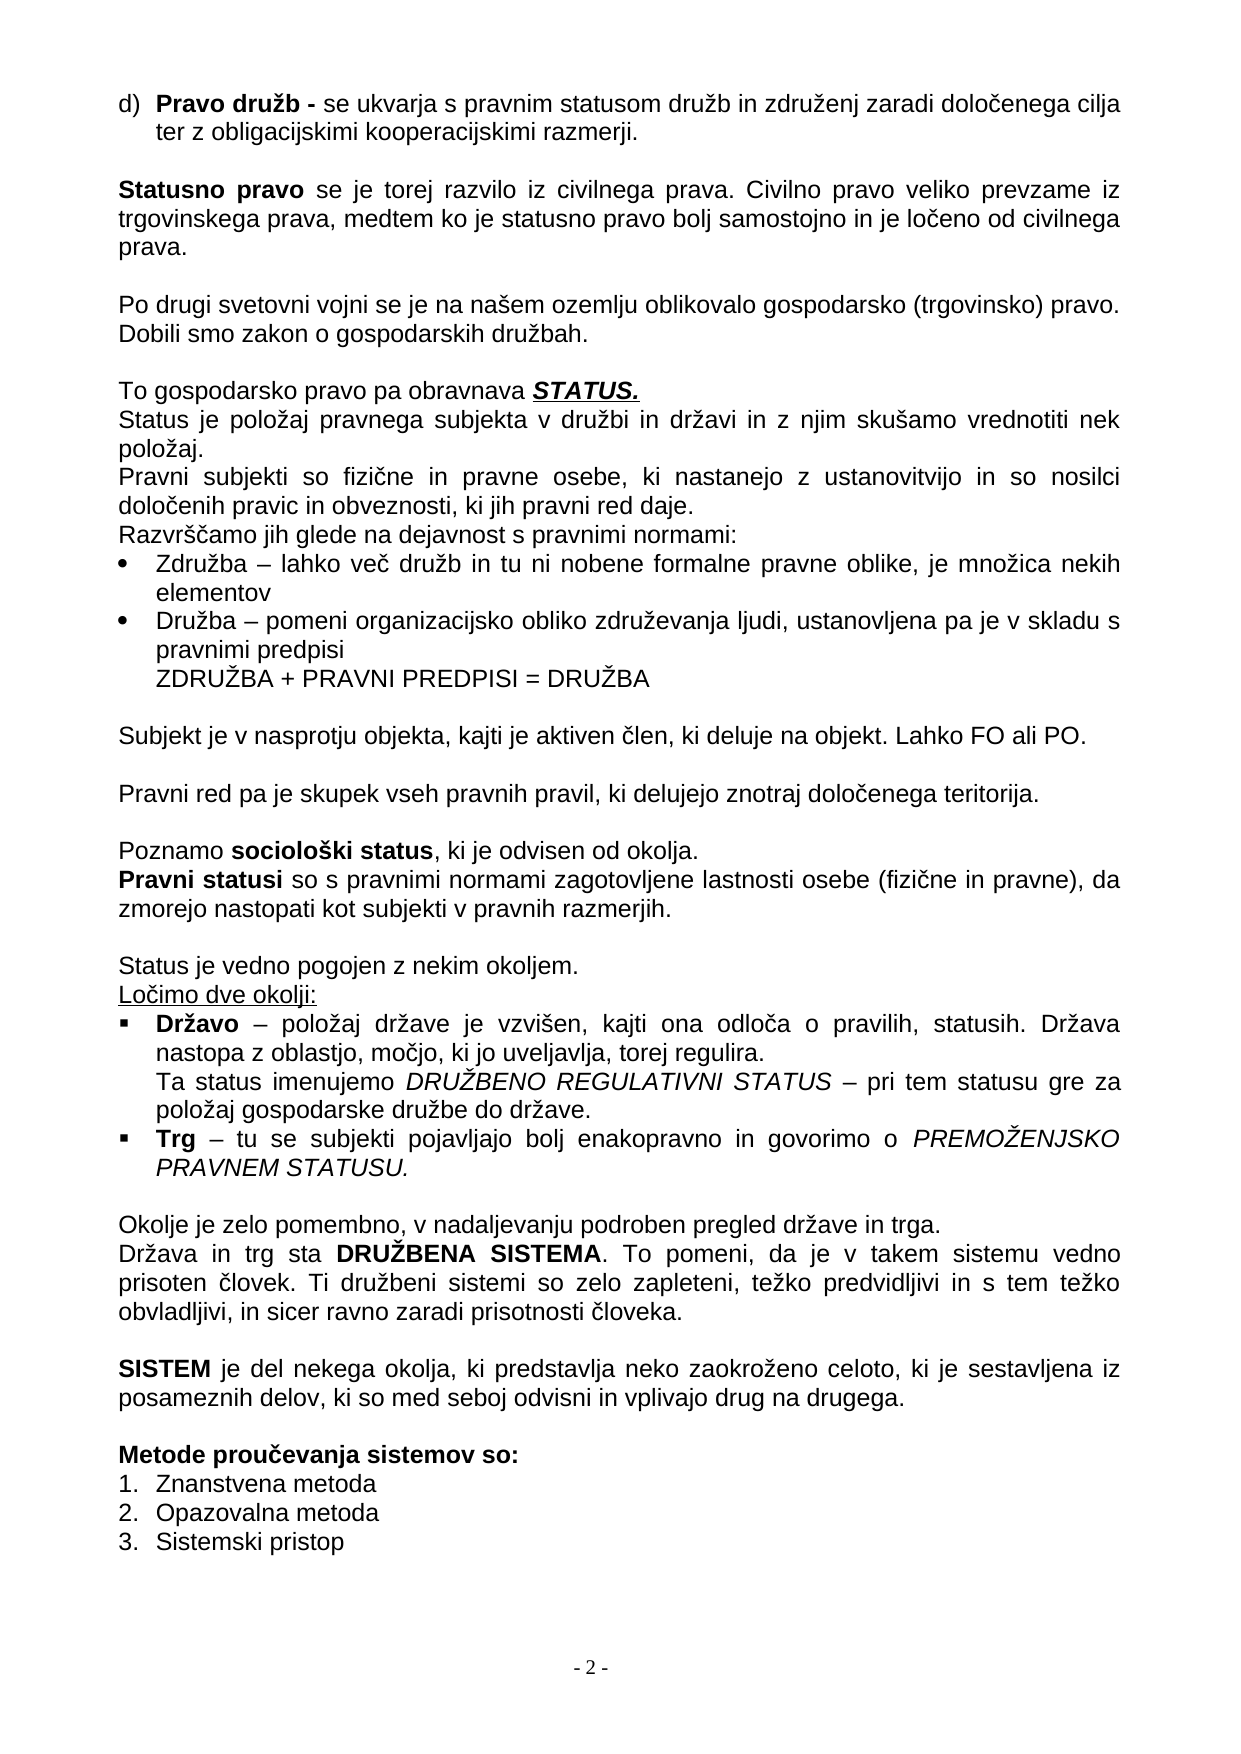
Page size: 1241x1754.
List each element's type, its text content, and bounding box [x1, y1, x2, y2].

list Pravo družb - se ukvarja s pravnim statusom družb in združenj zaradi določenega cilja ter z obligacijskimi kooperacijskimi razmerji. [118, 89, 1122, 146]
text Pravni red pa je skupek vseh pravnih pravil, ki delujejo znotraj določenega teritorija. [118, 779, 1122, 808]
text Metode proučevanja sistemov so: [118, 1440, 1122, 1469]
text Ta status imenujemo DRUŽBENO REGULATIVNI STATUS – pri tem statusu gre za položaj gospodarske družbe do države. [156, 1066, 1122, 1124]
list Trg – tu se subjekti pojavljajo bolj enakopravno in govorimo o PREMOŽENJSKO PRAVNEM STATUSU. [118, 1124, 1122, 1182]
list Opazovalna metoda [118, 1498, 1122, 1527]
list Sistemski pristop [118, 1527, 1122, 1555]
text Država in trg sta DRUŽBENA SISTEMA. To pomeni, da je v takem sistemu vedno prisoten človek. Ti družbeni sistemi so zelo zapleteni, težko predvidljivi in s tem težko obvladljivi, in sicer ravno zaradi prisotnosti človeka. [118, 1239, 1122, 1325]
text Status je vedno pogojen z nekim okoljem. [118, 951, 1122, 980]
text Ločimo dve okolji: [118, 980, 1122, 1009]
text SISTEM je del nekega okolja, ki predstavlja neko zaokroženo celoto, ki je sestavljena iz posameznih delov, ki so med seboj odvisni in vplivajo drug na drugega. [118, 1354, 1122, 1412]
text Poznamo sociološki status, ki je odvisen od okolja. [118, 836, 1122, 865]
list Združba – lahko več družb in tu ni nobene formalne pravne oblike, je množica nekih elementov [118, 549, 1122, 606]
text Statusno pravo se je torej razvilo iz civilnega prava. Civilno pravo veliko prevzame iz trgovinskega prava, medtem ko je statusno pravo bolj samostojno in je ločeno od civilnega prava. [118, 175, 1122, 261]
text Subjekt je v nasprotju objekta, kajti je aktiven člen, ki deluje na objekt. Lahko FO ali PO. [118, 721, 1122, 750]
list Znanstvena metoda [118, 1469, 1122, 1498]
list Državo – položaj države je vzvišen, kajti ona odloča o pravilih, statusih. Država nastopa z oblastjo, močjo, ki jo uveljavlja, torej regulira. [118, 1009, 1122, 1066]
text Po drugi svetovni vojni se je na našem ozemlju oblikovalo gospodarsko (trgovinsko) pravo. Dobili smo zakon o gospodarskih družbah. [118, 290, 1122, 347]
text ZDRUŽBA + PRAVNI PREDPISI = DRUŽBA [156, 664, 1122, 693]
list Družba – pomeni organizacijsko obliko združevanja ljudi, ustanovljena pa je v skladu s pravnimi predpisi [118, 606, 1122, 664]
text Pravni statusi so s pravnimi normami zagotovljene lastnosti osebe (fizične in pravne), da zmorejo nastopati kot subjekti v pravnih razmerjih. [118, 865, 1122, 923]
text Razvrščamo jih glede na dejavnost s pravnimi normami: [118, 520, 1122, 549]
text Okolje je zelo pomembno, v nadaljevanju podroben pregled države in trga. [118, 1210, 1122, 1239]
text Status je položaj pravnega subjekta v družbi in državi in z njim skušamo vrednotiti nek položaj. [118, 405, 1122, 462]
text To gospodarsko pravo pa obravnava STATUS. [118, 376, 1122, 405]
text Pravni subjekti so fizične in pravne osebe, ki nastanejo z ustanovitvijo in so nosilci določenih pravic in obveznosti, ki jih pravni red daje. [118, 462, 1122, 520]
